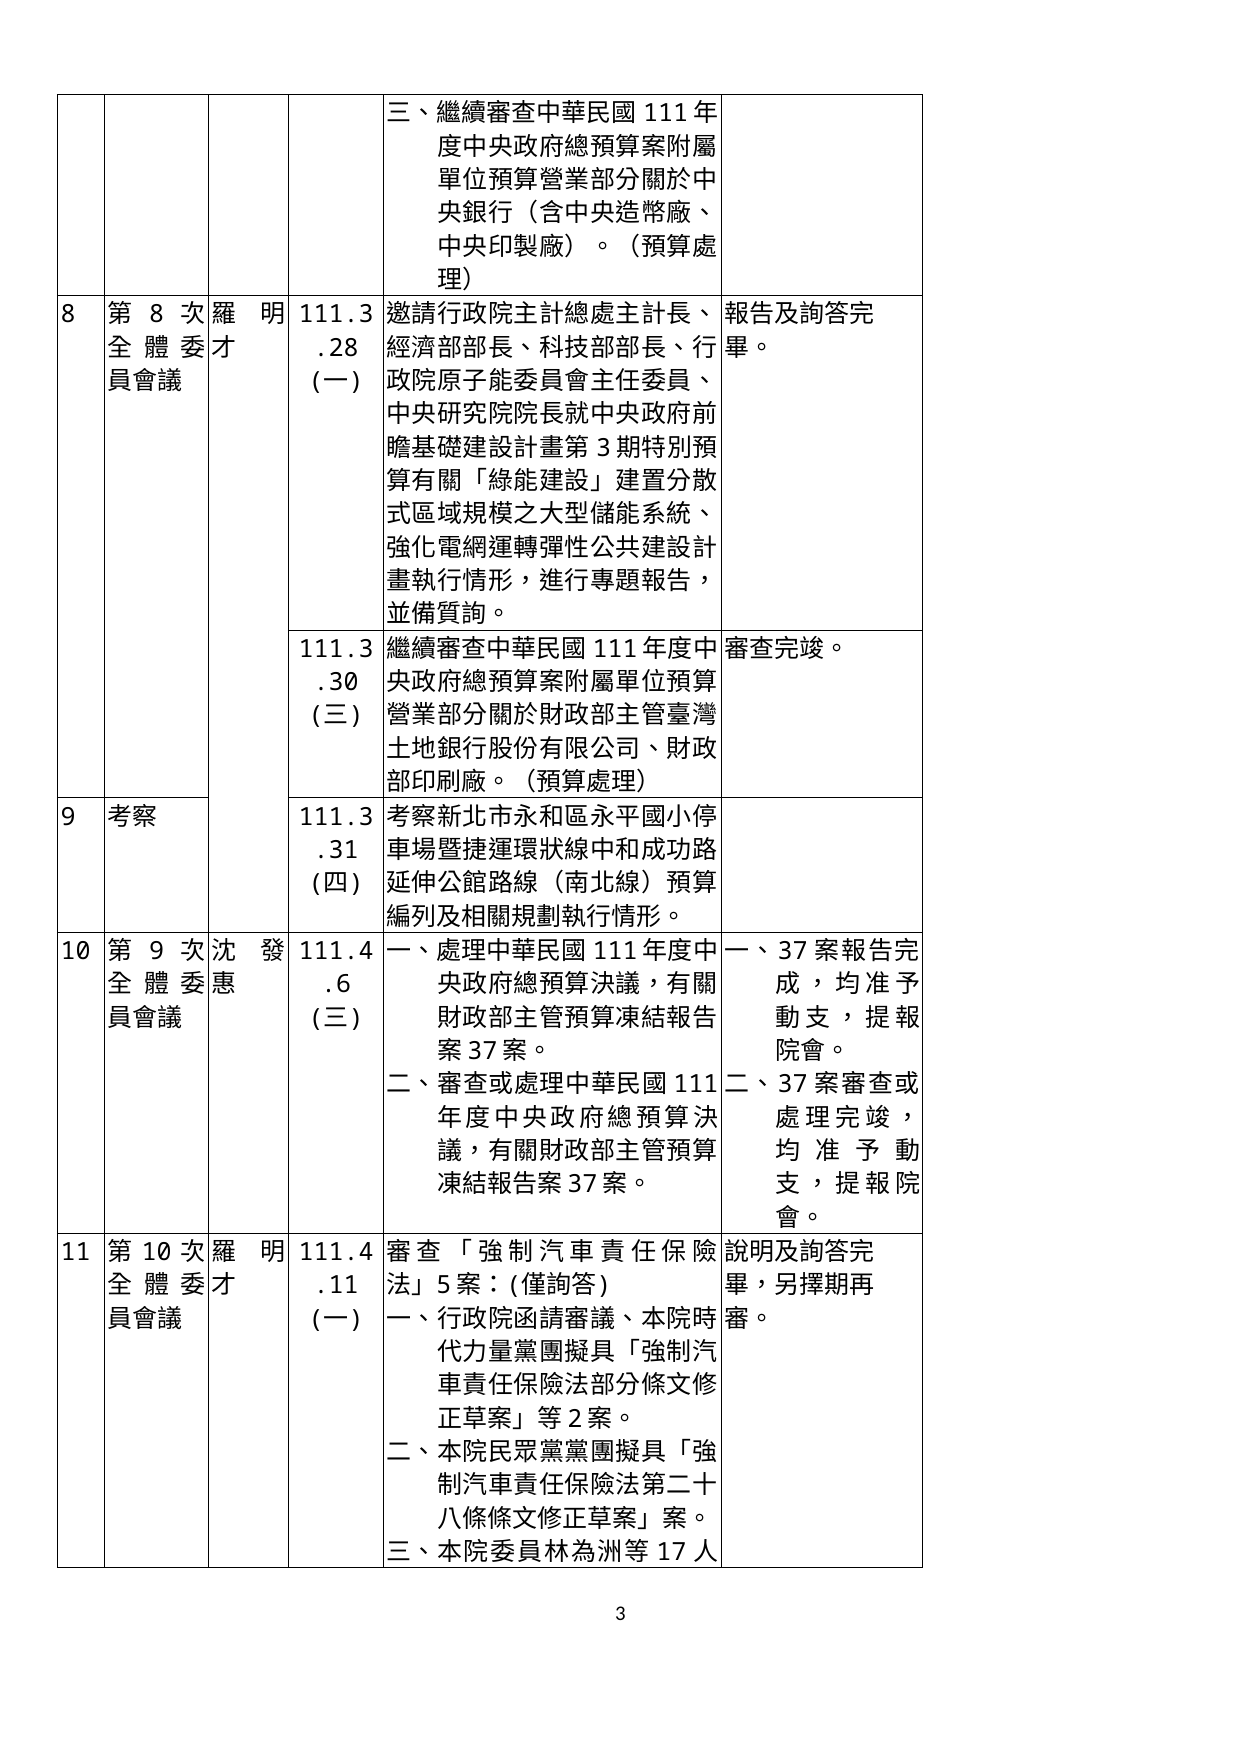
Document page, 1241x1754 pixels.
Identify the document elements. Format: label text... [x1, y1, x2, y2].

table_cell 111.4.6 (三) [289, 933, 383, 1233]
table_cell 說明及詢答完畢，另擇期再審。 [722, 1234, 922, 1567]
table_cell 11 [58, 1234, 104, 1567]
table_cell 審查「強制汽車責任保險法」5案：(僅詢答) 一、 行政院函請審議、本院時代力量黨團擬具「強制汽車責任保險法部分條文修正草案」等2案。 二、 本院民眾黨黨團擬具「強制汽車責任保險法第二十八條條文修正草案」案。 三、 本院委員林為洲等17人 [384, 1234, 721, 1567]
table_cell 111.3.31 (四) [289, 798, 383, 932]
table_cell 羅明才 [209, 1234, 288, 1567]
table_cell [722, 95, 922, 295]
table_cell 8 [58, 296, 104, 797]
table_cell 羅明才 [209, 296, 288, 932]
table_cell 111.4.11 (一) [289, 1234, 383, 1567]
table_cell [722, 798, 922, 932]
table_cell [58, 95, 104, 295]
table_cell 三、繼續審查中華民國111年度中央政府總預算案附屬單位預算營業部分關於中央銀行（含中央造幣廠、中央印製廠）。（預算處理） [384, 95, 721, 295]
table_cell 111.3.28 (一) [289, 296, 383, 629]
table_cell [209, 95, 288, 295]
table_cell 10 [58, 933, 104, 1233]
table_cell 邀請行政院主計總處主計長、經濟部部長、科技部部長、行政院原子能委員會主任委員、中央研究院院長就中央政府前瞻基礎建設計畫第3期特別預算有關「綠能建設」建置分散式區域規模之大型儲能系統、強化電網運轉彈性公共建設計畫執行情形，進行專題報告，並備質詢。 [384, 296, 721, 629]
table_cell 沈發惠 [209, 933, 288, 1233]
table_cell 一、37案報告完成，均准予動支，提報院會。 二、37案審查或處理完竣，均准予動支，提報院會。 [722, 933, 922, 1233]
table_cell 第8次全體委員會議 [105, 296, 208, 797]
table_cell 報告及詢答完畢。 [722, 296, 922, 629]
table_cell 考察新北市永和區永平國小停車場暨捷運環狀線中和成功路延伸公館路線（南北線）預算編列及相關規劃執行情形。 [384, 798, 721, 932]
table_cell [105, 95, 208, 295]
table_cell 9 [58, 798, 104, 932]
table_cell 審查完竣。 [722, 631, 922, 797]
table_cell 繼續審查中華民國111年度中央政府總預算案附屬單位預算營業部分關於財政部主管臺灣土地銀行股份有限公司、財政部印刷廠。（預算處理） [384, 631, 721, 797]
table_cell 一、處理中華民國111年度中央政府總預算決議，有關財政部主管預算凍結報告案37案。 二、審查或處理中華民國111年度中央政府總預算決議，有關財政部主管預算凍結報告案37案。 [384, 933, 721, 1233]
table_cell 第9次全體委員會議 [105, 933, 208, 1233]
table_cell 111.3.30 (三) [289, 631, 383, 797]
table_cell 考察 [105, 798, 208, 932]
table_cell 第10次全體委員會議 [105, 1234, 208, 1567]
table_cell [289, 95, 383, 295]
